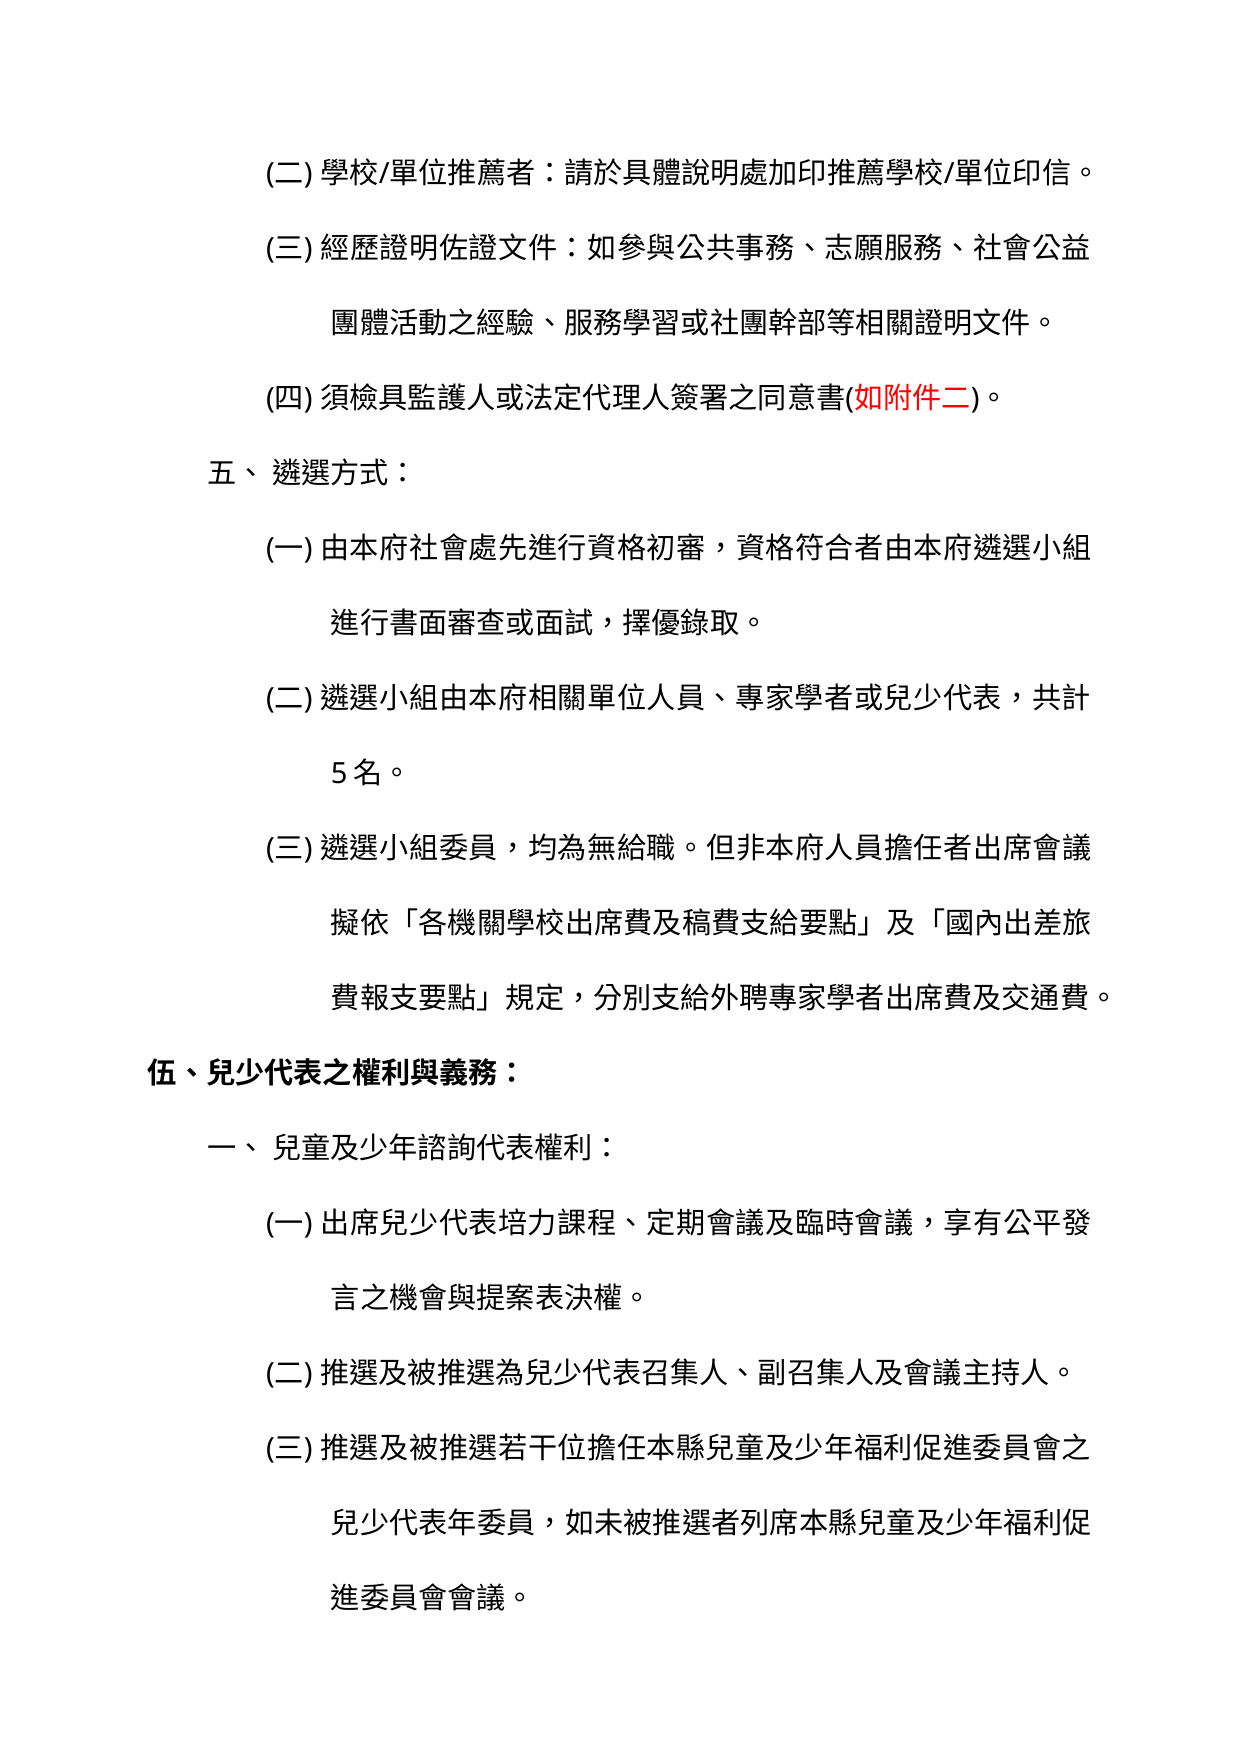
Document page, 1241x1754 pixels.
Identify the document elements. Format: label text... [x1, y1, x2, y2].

list 須檢具監護人或法定代理人簽署之同意書(如附件二)。 [266, 352, 1092, 427]
list 遴選小組由本府相關單位人員、專家學者或兒少代表，共計5名。 [266, 652, 1092, 802]
list 遴選方式： [207, 427, 1092, 502]
list 推選及被推選為兒少代表召集人、副召集人及會議主持人。 [266, 1327, 1092, 1402]
list 推選及被推選若干位擔任本縣兒童及少年福利促進委員會之兒少代表年委員，如未被推選者列席本縣兒童及少年福利促進委員會會議。 [266, 1402, 1092, 1627]
text 伍、兒少代表之權利與義務： [148, 1027, 1092, 1102]
list 由本府社會處先進行資格初審，資格符合者由本府遴選小組進行書面審查或面試，擇優錄取。 [266, 502, 1092, 652]
list 兒童及少年諮詢代表權利： [207, 1102, 1092, 1177]
list 經歷證明佐證文件：如參與公共事務、志願服務、社會公益團體活動之經驗、服務學習或社團幹部等相關證明文件。 [266, 202, 1092, 352]
list 學校/單位推薦者：請於具體說明處加印推薦學校/單位印信。 [266, 127, 1092, 202]
list 遴選小組委員，均為無給職。但非本府人員擔任者出席會議擬依「各機關學校出席費及稿費支給要點」及「國內出差旅費報支要點」規定，分別支給外聘專家學者出席費及交通費。 [266, 802, 1092, 1027]
list 出席兒少代表培力課程、定期會議及臨時會議，享有公平發言之機會與提案表決權。 [266, 1177, 1092, 1327]
